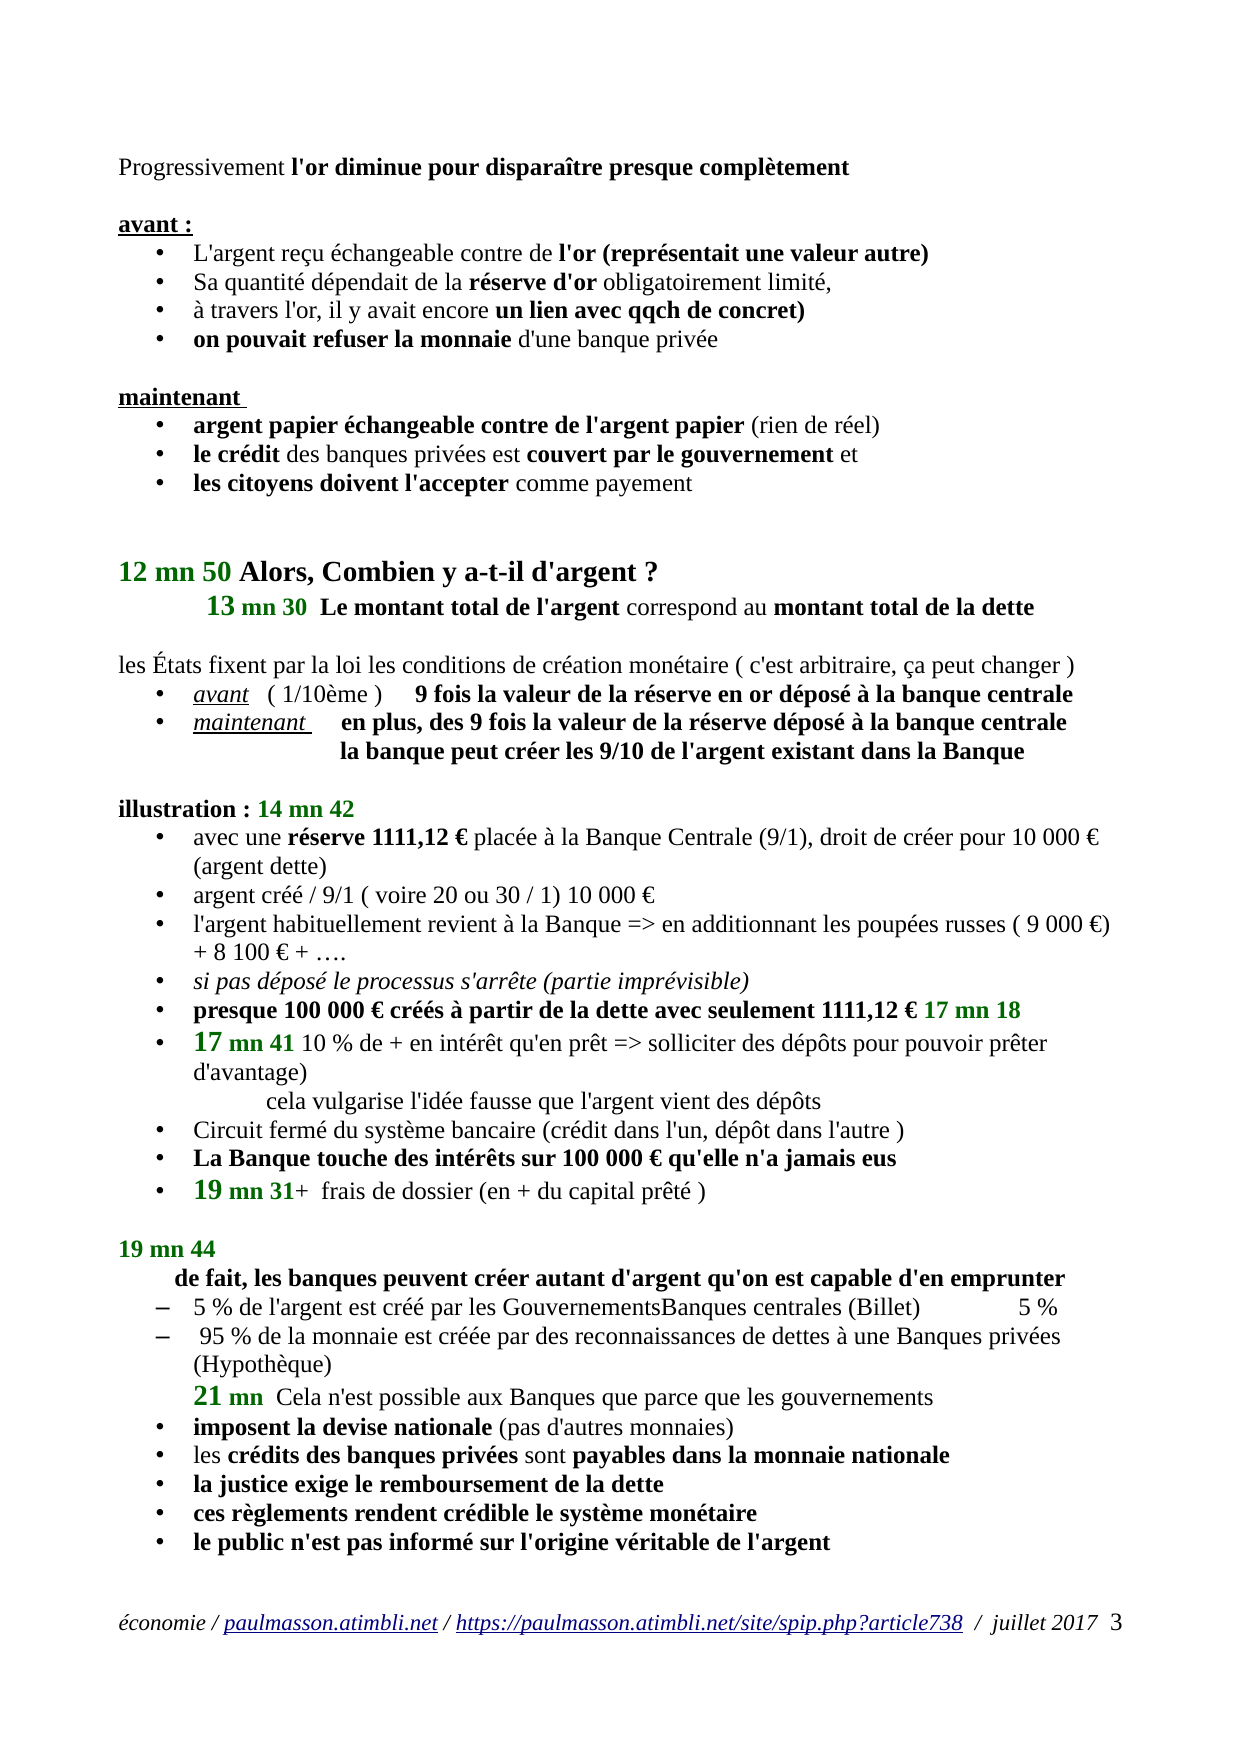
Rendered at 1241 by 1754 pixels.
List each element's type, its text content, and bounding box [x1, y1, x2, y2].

list Sa quantité dépendait de la réserve d'or obligatoirement limité, [156, 267, 1122, 295]
list 19 mn 31+ frais de dossier (en + du capital prêté ) [156, 1172, 1122, 1206]
text avant : [118, 209, 1122, 238]
list la justice exige le remboursement de la dette [156, 1469, 1122, 1498]
list 21 mn Cela n'est possible aux Banques que parce que les gouvernements [156, 1378, 1122, 1412]
list 5 % de l'argent est créé par les GouvernementsBanques centrales (Billet) 5 % [156, 1292, 1122, 1321]
list l'argent habituellement revient à la Banque => en additionnant les poupées russes ( 9 000 €)+ 8 100 € + …. [156, 909, 1122, 966]
list argent papier échangeable contre de l'argent papier (rien de réel) [156, 410, 1122, 439]
text maintenant [118, 382, 1122, 410]
list Circuit fermé du système bancaire (crédit dans l'un, dépôt dans l'autre ) [156, 1115, 1122, 1143]
text 12 mn 50 Alors, Combien y a-t-il d'argent ? [118, 554, 1122, 588]
text de fait, les banques peuvent créer autant d'argent qu'on est capable d'en emprunter [118, 1263, 1122, 1292]
list les citoyens doivent l'accepter comme payement [156, 468, 1122, 497]
list avant ( 1/10ème ) 9 fois la valeur de la réserve en or déposé à la banque centrale [156, 679, 1122, 707]
list à travers l'or, il y avait encore un lien avec qqch de concret) [156, 295, 1122, 324]
list maintenant en plus, des 9 fois la valeur de la réserve déposé à la banque centrale [156, 707, 1122, 736]
text la banque peut créer les 9/10 de l'argent existant dans la Banque [118, 736, 1122, 765]
list presque 100 000 € créés à partir de la dette avec seulement 1111,12 € 17 mn 18 [156, 995, 1122, 1024]
list 95 % de la monnaie est créée par des reconnaissances de dettes à une Banques privées (Hypothèque) [156, 1321, 1122, 1378]
list argent créé / 9/1 ( voire 20 ou 30 / 1) 10 000 € [156, 880, 1122, 909]
text illustration : 14 mn 42 [118, 794, 1122, 822]
list on pouvait refuser la monnaie d'une banque privée [156, 324, 1122, 353]
list 17 mn 41 10 % de + en intérêt qu'en prêt => solliciter des dépôts pour pouvoir prêter d'avantage) [156, 1024, 1122, 1086]
list L'argent reçu échangeable contre de l'or (représentait une valeur autre) [156, 238, 1122, 267]
list si pas déposé le processus s'arrête (partie imprévisible) [156, 966, 1122, 995]
text 19 mn 44 [118, 1234, 1122, 1263]
list le public n'est pas informé sur l'origine véritable de l'argent [156, 1527, 1122, 1556]
list imposent la devise nationale (pas d'autres monnaies) [156, 1412, 1122, 1441]
text Progressivement l'or diminue pour disparaître presque complètement [118, 152, 1122, 180]
text 13 mn 30 Le montant total de l'argent correspond au montant total de la dette [118, 588, 1122, 621]
text cela vulgarise l'idée fausse que l'argent vient des dépôts [118, 1086, 1122, 1115]
list avec une réserve 1111,12 € placée à la Banque Centrale (9/1), droit de créer pour 10 000 € (argent dette) [156, 822, 1122, 880]
list les crédits des banques privées sont payables dans la monnaie nationale [156, 1441, 1122, 1469]
list le crédit des banques privées est couvert par le gouvernement et [156, 439, 1122, 468]
text les États fixent par la loi les conditions de création monétaire ( c'est arbitraire, ça peut changer ) [118, 650, 1122, 679]
list ces règlements rendent crédible le système monétaire [156, 1498, 1122, 1527]
list La Banque touche des intérêts sur 100 000 € qu'elle n'a jamais eus [156, 1143, 1122, 1172]
